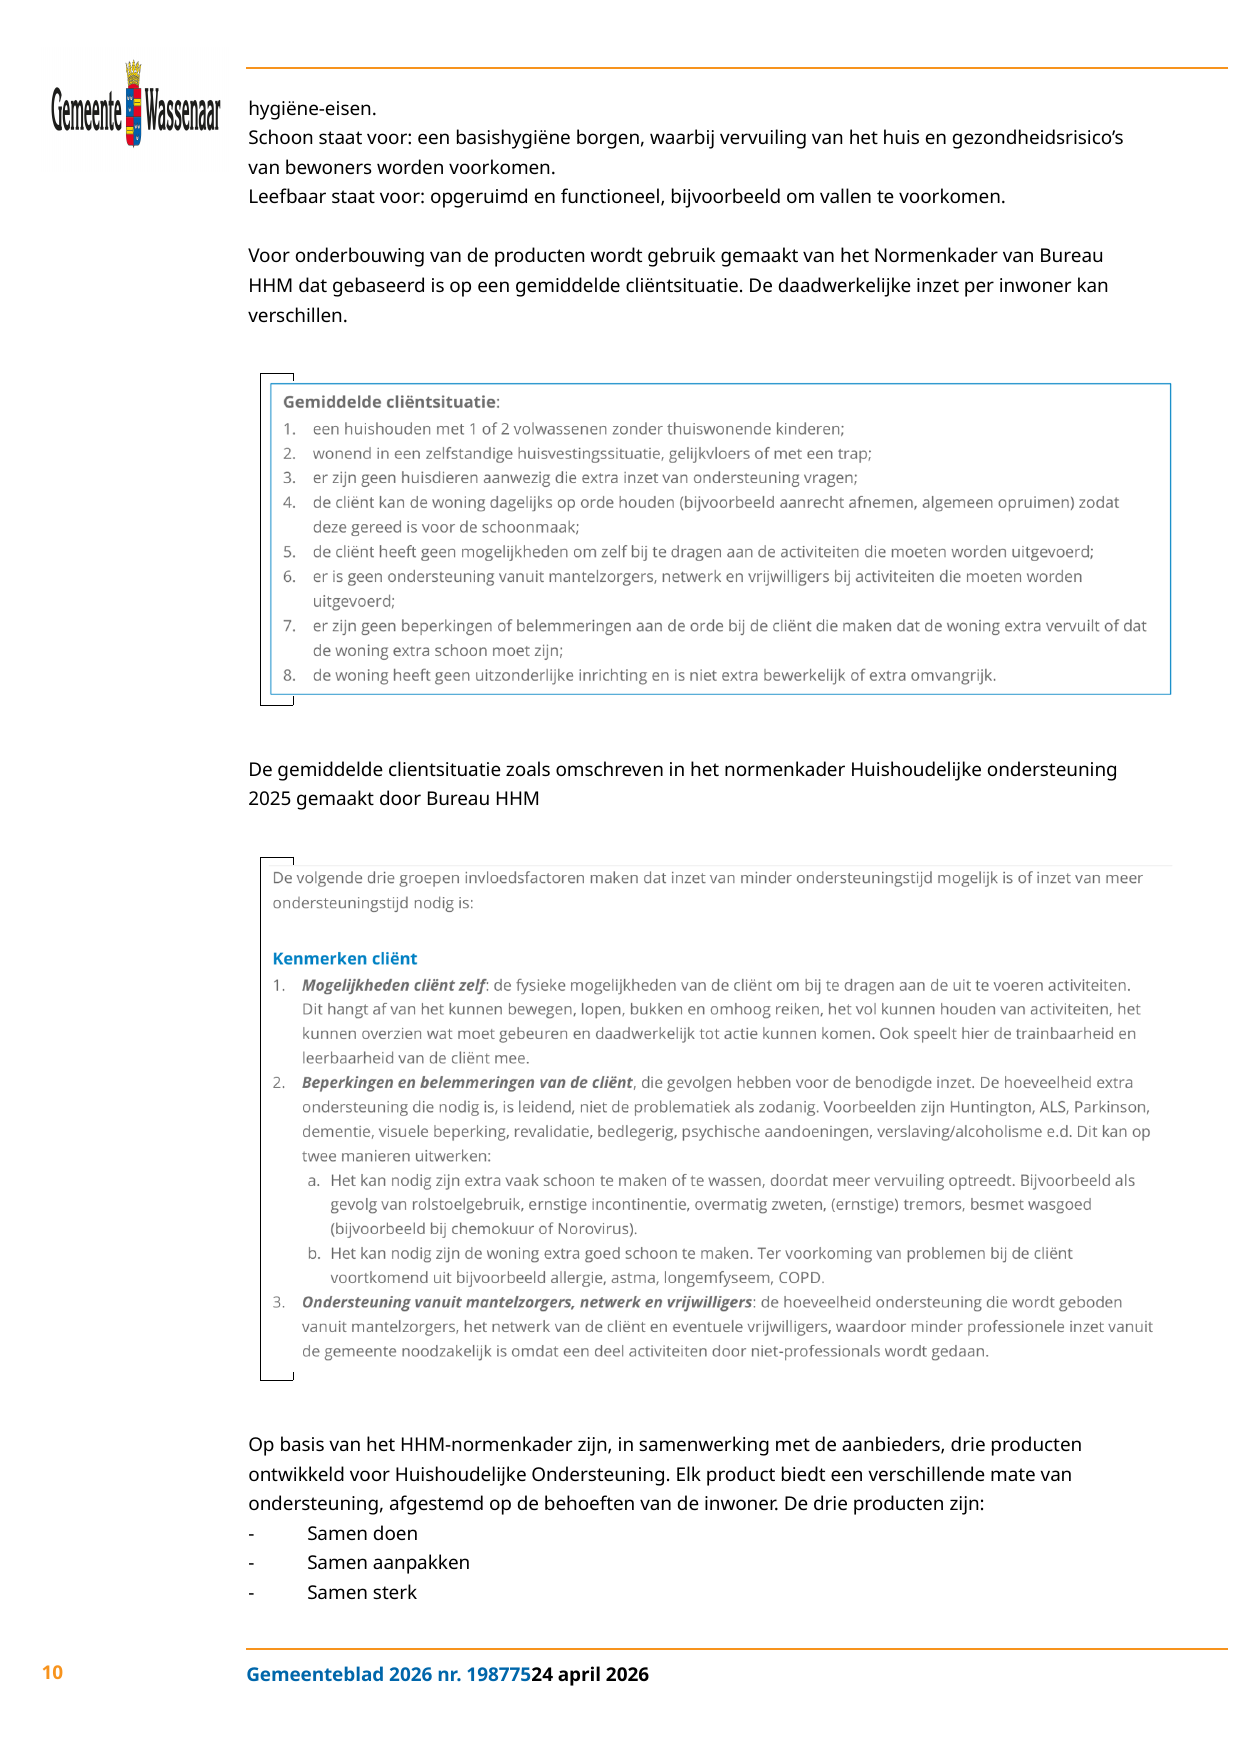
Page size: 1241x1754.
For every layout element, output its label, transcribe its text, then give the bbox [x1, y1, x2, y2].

text Schoon staat voor: een basishygiëne borgen, waarbij vervuiling van het huis en gezondheidsrisico’s van bewoners worden voorkomen. [248, 124, 1152, 180]
text Op basis van het HHM-normenkader zijn, in samenwerking met de aanbieders, drie producten ontwikkeld voor Huishoudelijke Ondersteuning. Elk product biedt een verschillende mate van ondersteuning, afgestemd op de behoeften van de inwoner. De drie producten zijn: [248, 1431, 1152, 1516]
picture [41, 47, 231, 172]
list Samen doen [248, 1520, 1152, 1546]
picture [268, 381, 1173, 696]
text Voor onderbouwing van de producten wordt gebruik gemaakt van het Normenkader van Bureau HHM dat gebaseerd is op een gemiddelde cliëntsituatie. De daadwerkelijke inzet per inwoner kan verschillen. [248, 243, 1152, 328]
picture [268, 865, 1173, 1372]
text De gemiddelde clientsituatie zoals omschreven in het normenkader Huishoudelijke ondersteuning 2025 gemaakt door Bureau HHM [248, 756, 1152, 811]
text hygiëne-eisen. [248, 95, 1152, 121]
list Samen sterk [248, 1579, 1152, 1605]
text Leefbaar staat voor: opgeruimd en functioneel, bijvoorbeeld om vallen te voorkomen. [248, 183, 1152, 209]
list Samen aanpakken [248, 1549, 1152, 1575]
